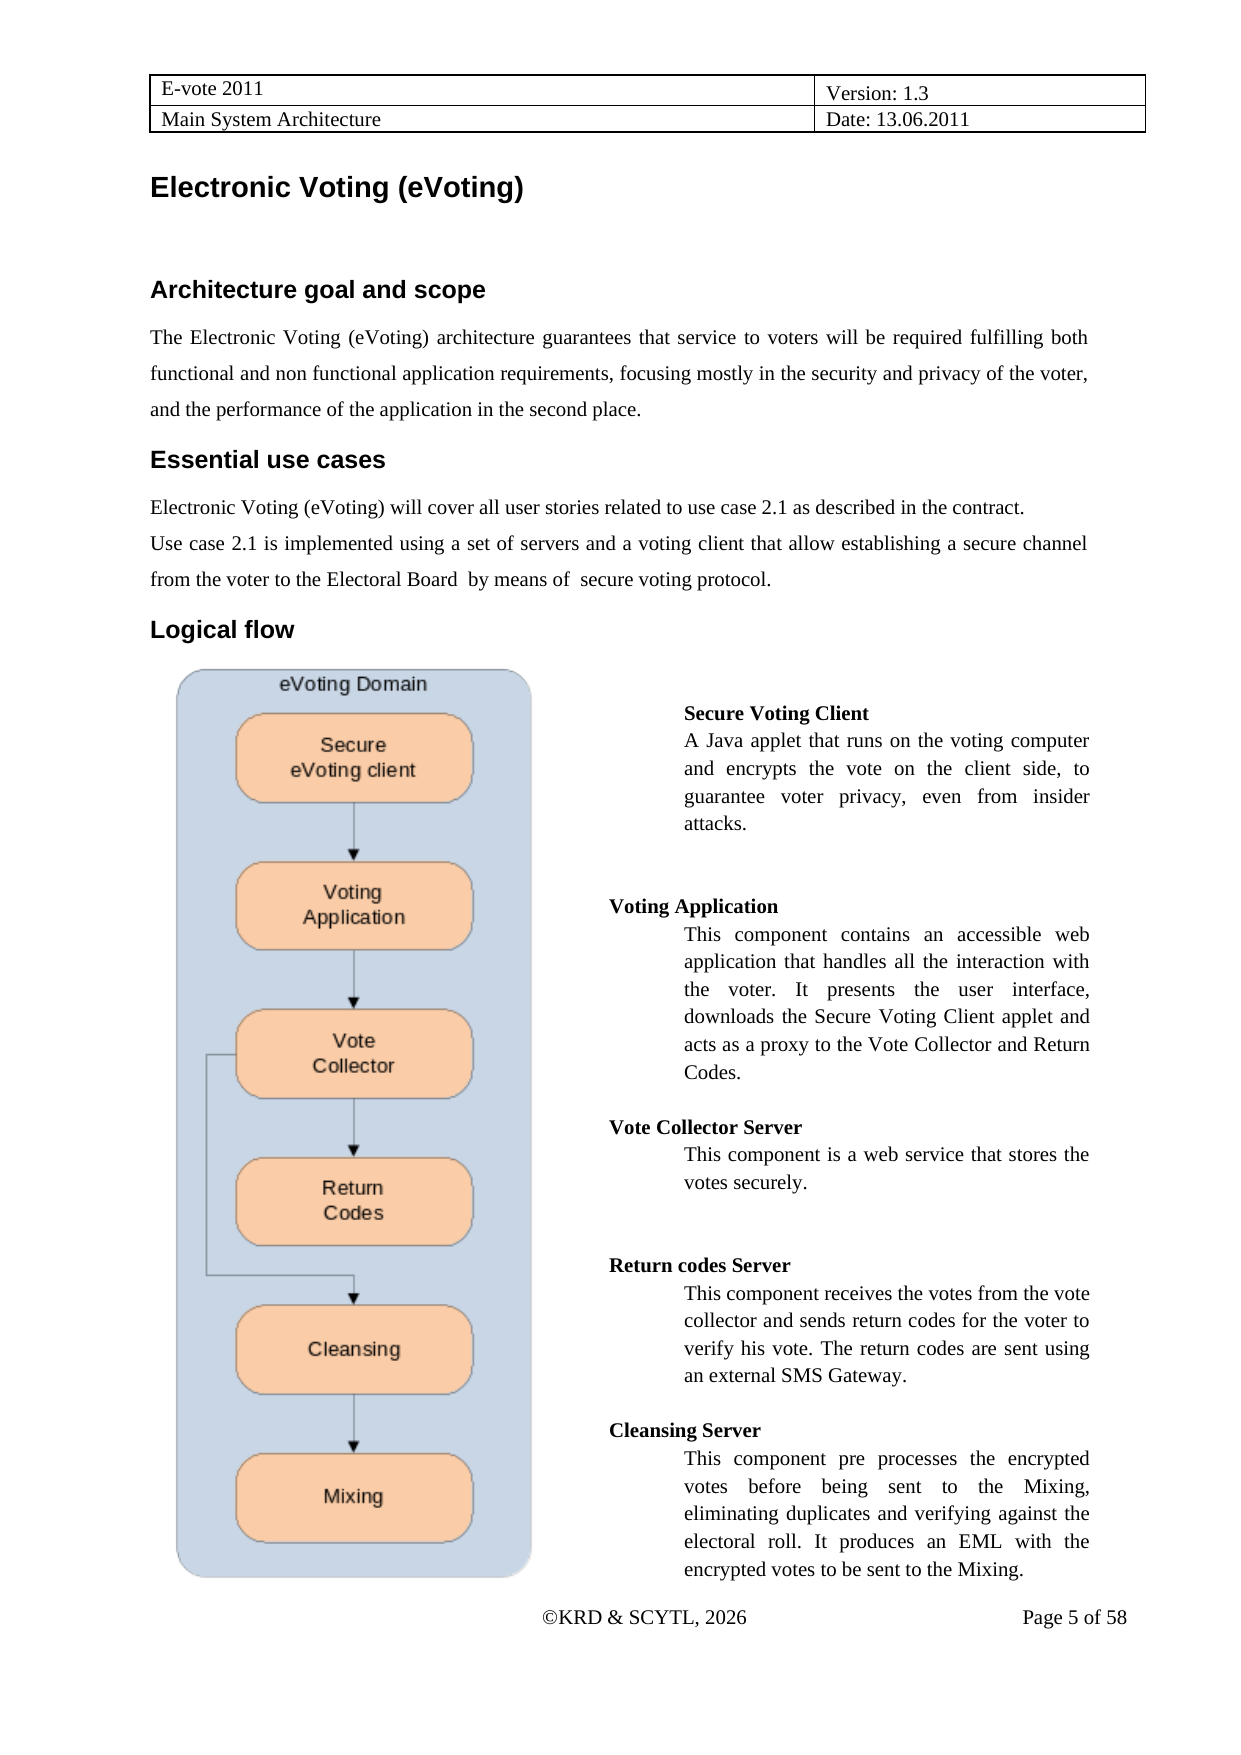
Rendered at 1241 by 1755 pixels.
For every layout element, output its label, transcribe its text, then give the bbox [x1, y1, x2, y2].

text Use case 2.1 is implemented using a set of servers and a voting client that allow establishing a secure channel from the voter to the Electoral Board by means of secure voting protocol. [150, 531, 1090, 591]
list This component contains an accessible web application that handles all the interaction with the voter. It presents the user interface, downloads the Secure Voting Client applet and acts as a proxy to the Vote Collector and Return Codes. [533, 922, 1090, 1084]
text Electronic Voting (eVoting) will cover all user stories related to use case 2.1 as described in the contract. [150, 495, 1090, 519]
text The Electronic Voting (eVoting) architecture guarantees that service to voters will be required fulfilling both functional and non functional application requirements, focusing mostly in the security and privacy of the voter, and the performance of the application in the second place. [150, 325, 1090, 421]
subtitle Architecture goal and scope [150, 275, 1090, 304]
list A Java applet that runs on the voting computer and encrypts the vote on the client side, to guarantee voter privacy, even from insider attacks. [533, 728, 1090, 835]
list This component receives the votes from the vote collector and sends return codes for the voter to verify his vote. The return codes are sent using an external SMS Gateway. [533, 1280, 1090, 1387]
list Cleansing Server [533, 1418, 1090, 1442]
subtitle Logical flow [150, 615, 1090, 644]
list Return codes Server [533, 1253, 1090, 1277]
subtitle Electronic Voting (eVoting) [150, 170, 1090, 204]
subtitle Essential use cases [150, 445, 1090, 474]
list Voting Application [533, 894, 1090, 918]
list This component is a web service that stores the votes securely. [533, 1142, 1090, 1194]
list Vote Collector Server [533, 1115, 1090, 1139]
list This component pre processes the encrypted votes before being sent to the Mixing, eliminating duplicates and verifying against the electoral roll. It produces an EML with the encrypted votes to be sent to the Mixing. [300, 1446, 1090, 1581]
list Secure Voting Client [533, 701, 1090, 725]
